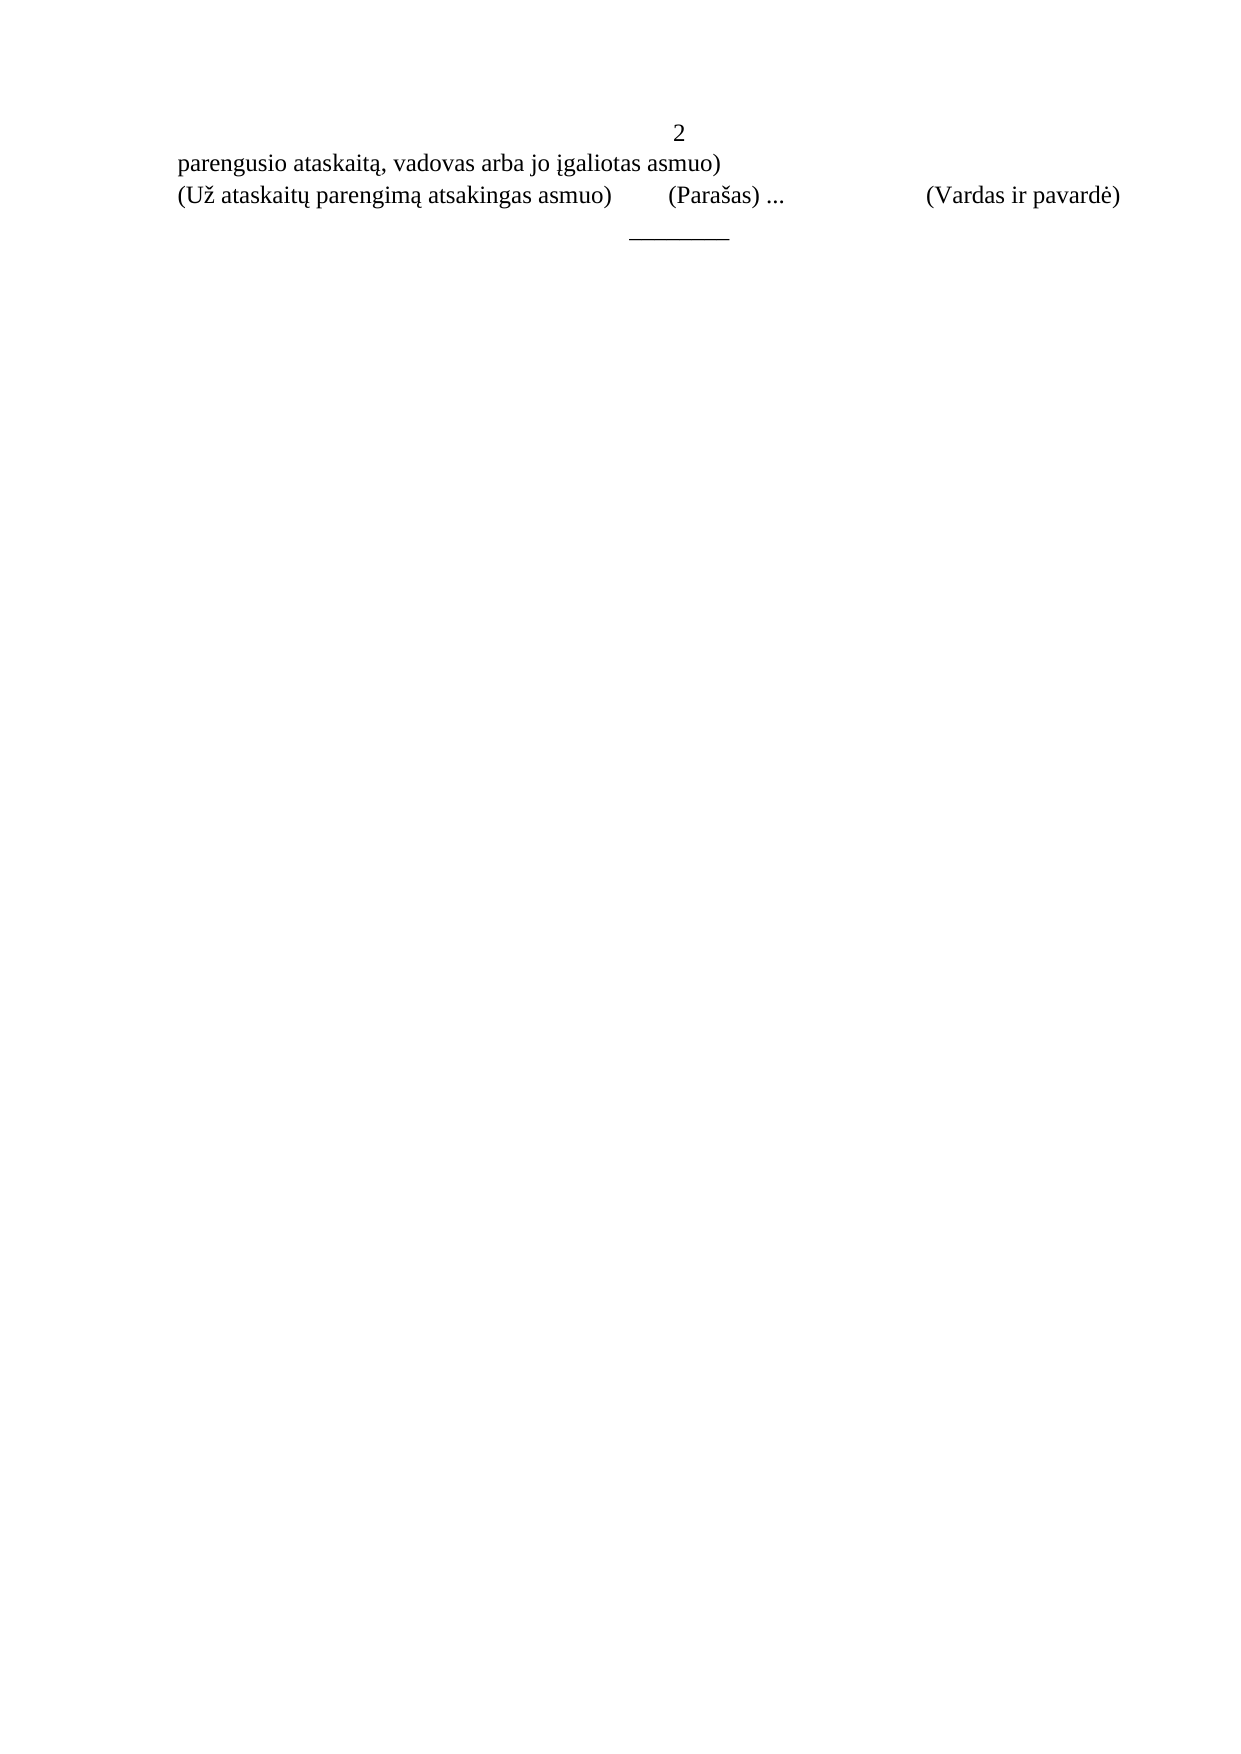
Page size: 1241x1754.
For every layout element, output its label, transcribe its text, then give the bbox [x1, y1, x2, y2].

text (Už ataskaitų parengimą atsakingas asmuo) (Parašas) ... (Vardas ir pavardė) [177, 181, 1181, 209]
text ________ [177, 214, 1181, 242]
text parengusio ataskaitą, vadovas arba jo įgaliotas asmuo) [177, 148, 1181, 176]
